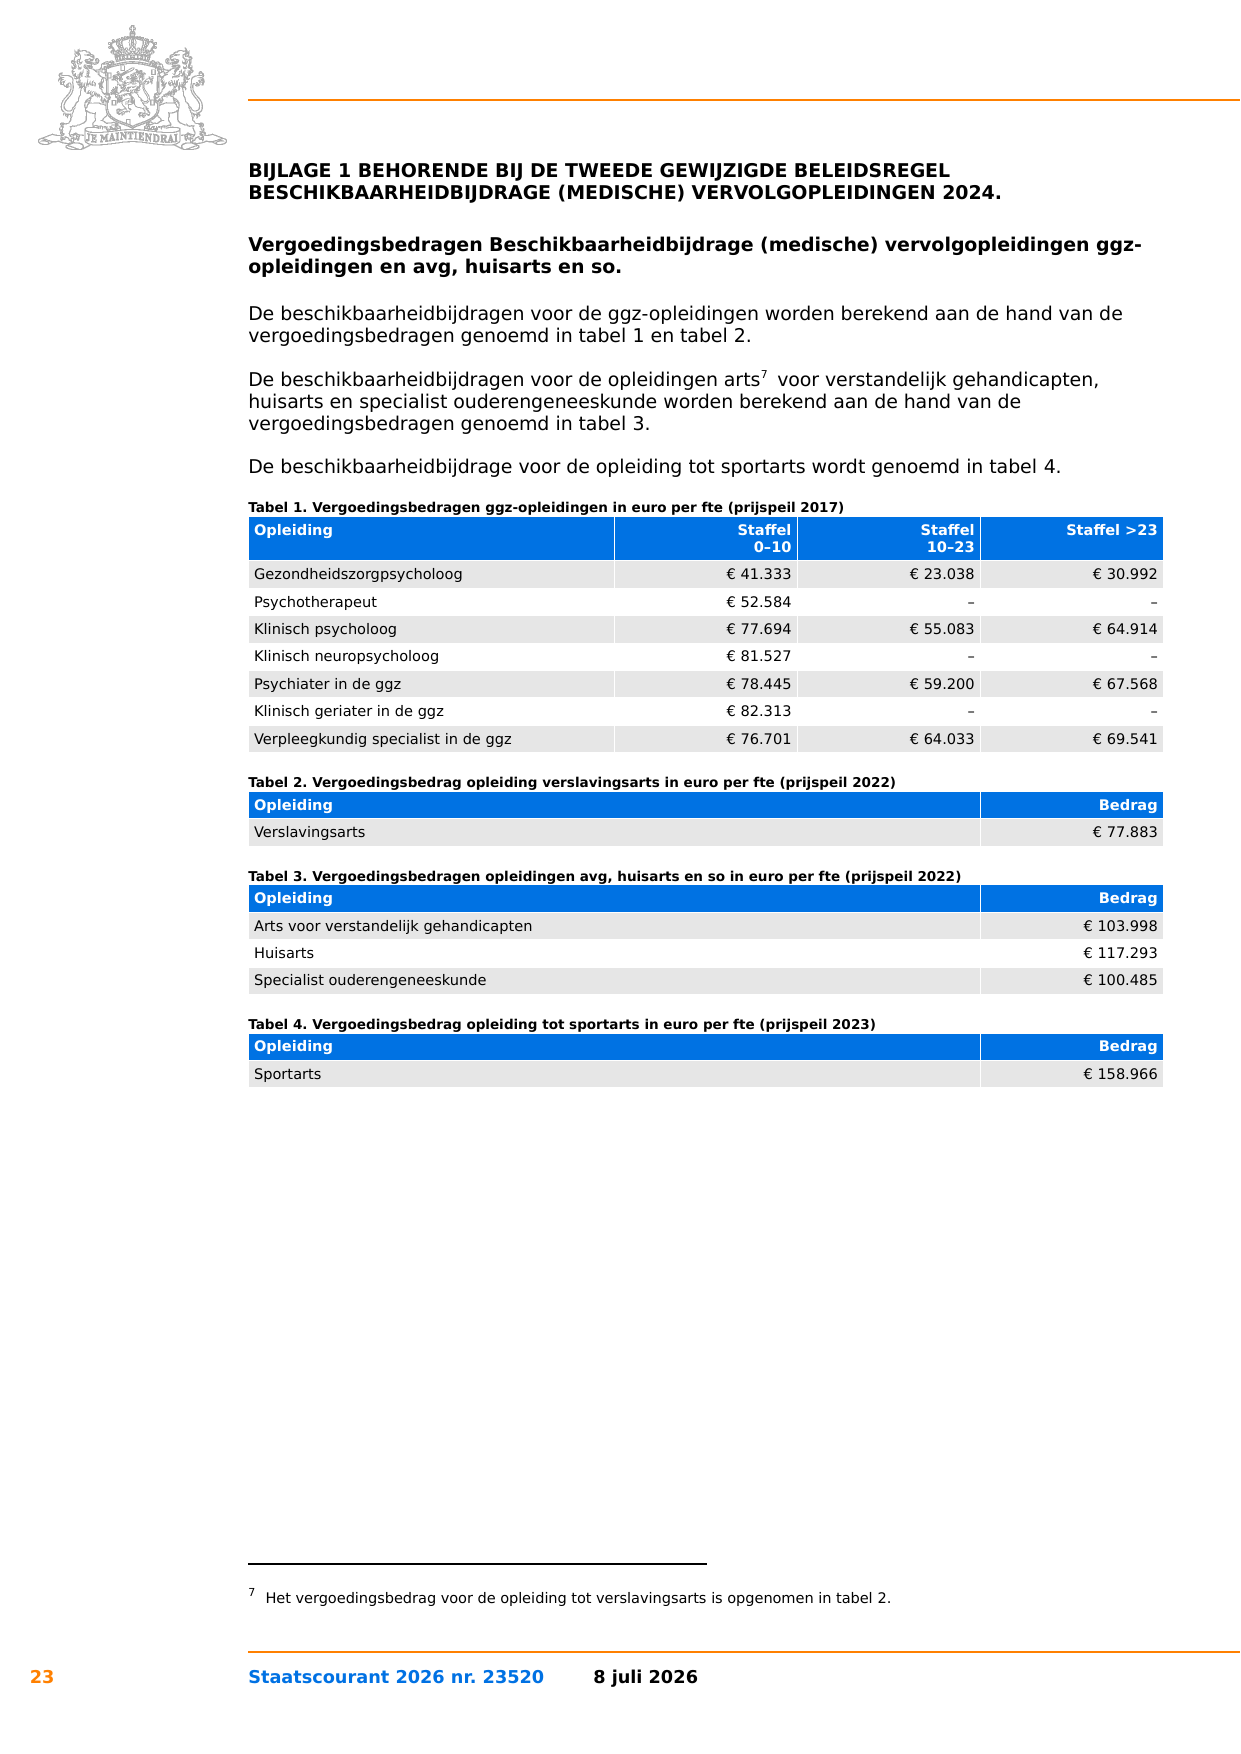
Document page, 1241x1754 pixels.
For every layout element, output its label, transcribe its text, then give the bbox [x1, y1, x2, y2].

table_cell € 69.541 [981, 726, 1163, 752]
table_header Tabel 3. Vergoedingsbedragen opleidingen avg, huisarts en so in euro per fte (prijspeil 2022) [248, 869, 1163, 884]
table_cell – [798, 644, 980, 670]
table_cell Gezondheidszorgpsycholoog [249, 561, 614, 588]
table_cell € 55.083 [798, 616, 980, 643]
table_cell Staffel 10–23 [798, 517, 980, 560]
table_cell € 30.992 [981, 561, 1163, 588]
table_cell Psychiater in de ggz [249, 671, 614, 697]
table_header Tabel 1. Vergoedingsbedragen ggz-opleidingen in euro per fte (prijspeil 2017) [248, 500, 1163, 516]
table_cell € 59.200 [798, 671, 980, 697]
table_header Tabel 2. Vergoedingsbedrag opleiding verslavingsarts in euro per fte (prijspeil 2022) [248, 775, 1163, 791]
table_cell Huisarts [249, 940, 980, 966]
table_cell Opleiding [249, 885, 980, 912]
table_cell Opleiding [249, 1034, 980, 1060]
text De beschikbaarheidbijdragen voor de opleidingen arts voor verstandelijk gehandicapten, huisarts en specialist ouderengeneeskunde worden berekend aan de hand van de vergoedingsbedragen genoemd in tabel 3. [248, 369, 1163, 434]
table_cell Bedrag [981, 792, 1163, 818]
picture [38, 25, 227, 150]
table_cell Verpleegkundig specialist in de ggz [249, 726, 614, 752]
table_header Tabel 4. Vergoedingsbedrag opleiding tot sportarts in euro per fte (prijspeil 2023) [248, 1017, 1163, 1032]
table_cell Klinisch geriater in de ggz [249, 699, 614, 725]
text Het vergoedingsbedrag voor de opleiding tot verslavingsarts is opgenomen in tabel 2. [248, 1586, 1163, 1608]
table_cell € 77.694 [615, 616, 797, 643]
table_cell Opleiding [249, 792, 980, 818]
table_cell € 64.914 [981, 616, 1163, 643]
table_cell – [981, 699, 1163, 725]
table_cell Arts voor verstandelijk gehandicapten [249, 913, 980, 939]
table_cell € 41.333 [615, 561, 797, 588]
text De beschikbaarheidbijdragen voor de ggz-opleidingen worden berekend aan de hand van de vergoedingsbedragen genoemd in tabel 1 en tabel 2. [248, 303, 1163, 347]
subtitle BIJLAGE 1 BEHORENDE BIJ DE TWEEDE GEWIJZIGDE BELEIDSREGEL BESCHIKBAARHEIDBIJDRAGE (MEDISCHE) VERVOLGOPLEIDINGEN 2024. [248, 160, 1163, 204]
text De beschikbaarheidbijdrage voor de opleiding tot sportarts wordt genoemd in tabel 4. [248, 456, 1163, 478]
table_cell Klinisch psycholoog [249, 616, 614, 643]
table_cell € 76.701 [615, 726, 797, 752]
table_cell € 64.033 [798, 726, 980, 752]
table_cell Verslavingsarts [249, 819, 980, 846]
table_cell € 81.527 [615, 644, 797, 670]
table_cell € 158.966 [981, 1061, 1163, 1087]
table_cell – [981, 589, 1163, 615]
table_cell € 23.038 [798, 561, 980, 588]
table_cell € 67.568 [981, 671, 1163, 697]
table_cell Staffel 0–10 [615, 517, 797, 560]
table_cell € 117.293 [981, 940, 1163, 966]
table_cell Specialist ouderengeneeskunde [249, 968, 980, 994]
table_cell Opleiding [249, 517, 614, 560]
table_cell Psychotherapeut [249, 589, 614, 615]
table_cell Bedrag [981, 885, 1163, 912]
table_cell Klinisch neuropsycholoog [249, 644, 614, 670]
subtitle Vergoedingsbedragen Beschikbaarheidbijdrage (medische) vervolgopleidingen ggz-opleidingen en avg, huisarts en so. [248, 234, 1163, 278]
table_cell € 103.998 [981, 913, 1163, 939]
table_cell – [981, 644, 1163, 670]
table_cell € 52.584 [615, 589, 797, 615]
table_cell € 82.313 [615, 699, 797, 725]
table_cell Sportarts [249, 1061, 980, 1087]
table_cell – [798, 589, 980, 615]
table_cell € 78.445 [615, 671, 797, 697]
table_cell Staffel >23 [981, 517, 1163, 560]
table_cell € 77.883 [981, 819, 1163, 846]
table_cell – [798, 699, 980, 725]
table_cell € 100.485 [981, 968, 1163, 994]
table_cell Bedrag [981, 1034, 1163, 1060]
